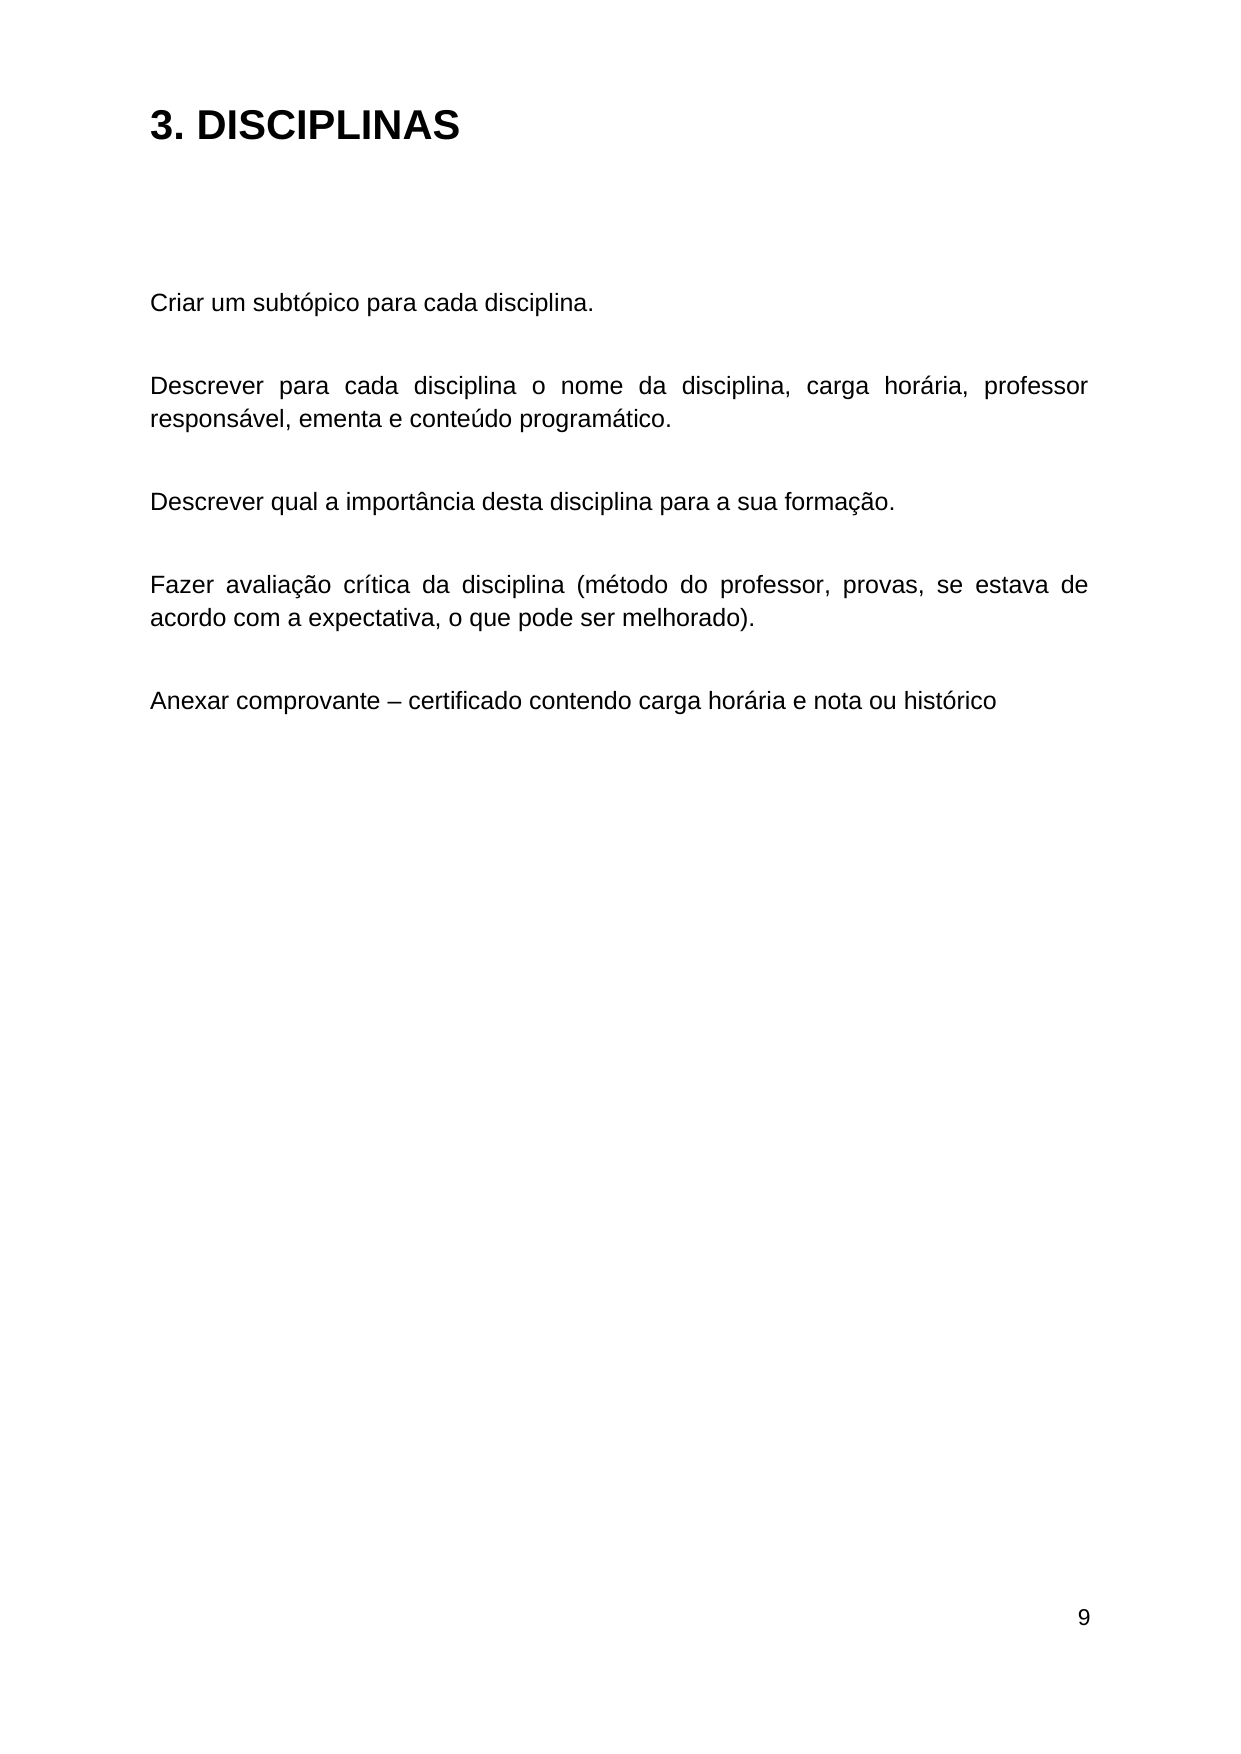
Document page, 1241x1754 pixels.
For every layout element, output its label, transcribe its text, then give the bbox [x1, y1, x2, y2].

text Criar um subtópico para cada disciplina. [150, 288, 1090, 317]
text Descrever qual a importância desta disciplina para a sua formação. [150, 487, 1090, 516]
text Anexar comprovante – certificado contendo carga horária e nota ou histórico [150, 686, 1090, 715]
subtitle 3. DISCIPLINAS [150, 100, 1090, 148]
text Fazer avaliação crítica da disciplina (método do professor, provas, se estava de acordo com a expectativa, o que pode ser melhorado). [150, 570, 1090, 632]
text Descrever para cada disciplina o nome da disciplina, carga horária, professor responsável, ementa e conteúdo programático. [150, 371, 1090, 433]
